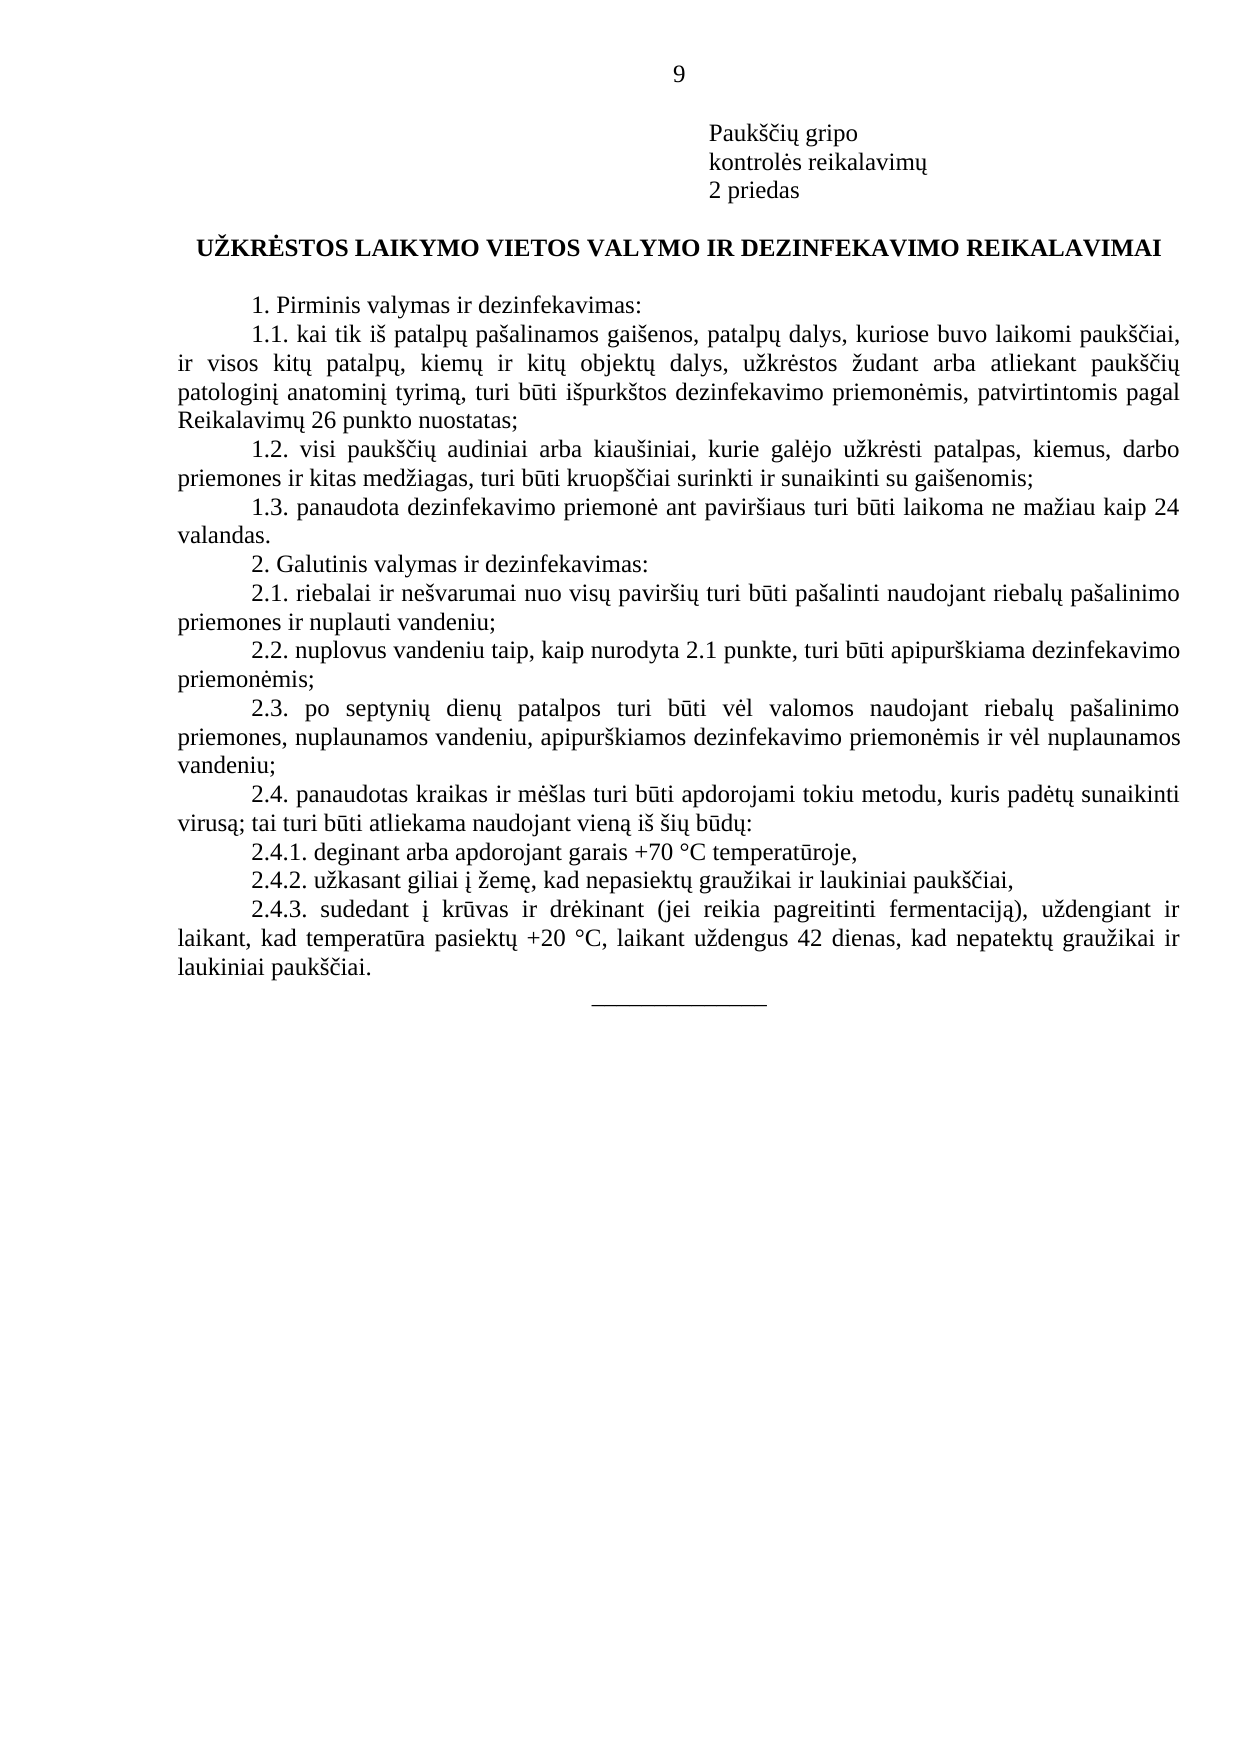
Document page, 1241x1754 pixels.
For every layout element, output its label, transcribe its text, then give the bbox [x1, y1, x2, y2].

text 2.4.2. užkasant giliai į žemę, kad nepasiektų graužikai ir laukiniai paukščiai, [177, 866, 1181, 894]
text 2.4. panaudotas kraikas ir mėšlas turi būti apdorojami tokiu metodu, kuris padėtų sunaikinti virusą; tai turi būti atliekama naudojant vieną iš šių būdų: [177, 779, 1181, 837]
text 1. Pirminis valymas ir dezinfekavimas: [177, 291, 1181, 319]
text 2.4.1. deginant arba apdorojant garais +70 °C temperatūroje, [177, 837, 1181, 866]
text Paukščių gripo [177, 118, 1181, 147]
text ______________ [177, 981, 1181, 1009]
text 2.2. nuplovus vandeniu taip, kaip nurodyta 2.1 punkte, turi būti apipurškiama dezinfekavimo priemonėmis; [177, 636, 1181, 693]
text 1.1. kai tik iš patalpų pašalinamos gaišenos, patalpų dalys, kuriose buvo laikomi paukščiai, ir visos kitų patalpų, kiemų ir kitų objektų dalys, užkrėstos žudant arba atliekant paukščių patologinį anatominį tyrimą, turi būti išpurkštos dezinfekavimo priemonėmis, patvirtintomis pagal Reikalavimų 26 punkto nuostatas; [177, 319, 1181, 434]
text 2.3. po septynių dienų patalpos turi būti vėl valomos naudojant riebalų pašalinimo priemones, nuplaunamos vandeniu, apipurškiamos dezinfekavimo priemonėmis ir vėl nuplaunamos vandeniu; [177, 693, 1181, 779]
text UŽKRĖSTOS LAIKYMO VIETOS VALYMO IR DEZINFEKAVIMO REIKALAVIMAI [177, 233, 1181, 262]
text 2 priedas [177, 176, 1181, 204]
text 1.3. panaudota dezinfekavimo priemonė ant paviršiaus turi būti laikoma ne mažiau kaip 24 valandas. [177, 492, 1181, 549]
text 2.1. riebalai ir nešvarumai nuo visų paviršių turi būti pašalinti naudojant riebalų pašalinimo priemones ir nuplauti vandeniu; [177, 578, 1181, 636]
text 1.2. visi paukščių audiniai arba kiaušiniai, kurie galėjo užkrėsti patalpas, kiemus, darbo priemones ir kitas medžiagas, turi būti kruopščiai surinkti ir sunaikinti su gaišenomis; [177, 434, 1181, 492]
text 2. Galutinis valymas ir dezinfekavimas: [177, 549, 1181, 578]
text 2.4.3. sudedant į krūvas ir drėkinant (jei reikia pagreitinti fermentaciją), uždengiant ir laikant, kad temperatūra pasiektų +20 °C, laikant uždengus 42 dienas, kad nepatektų graužikai ir laukiniai paukščiai. [177, 894, 1181, 981]
text kontrolės reikalavimų [177, 147, 1181, 176]
